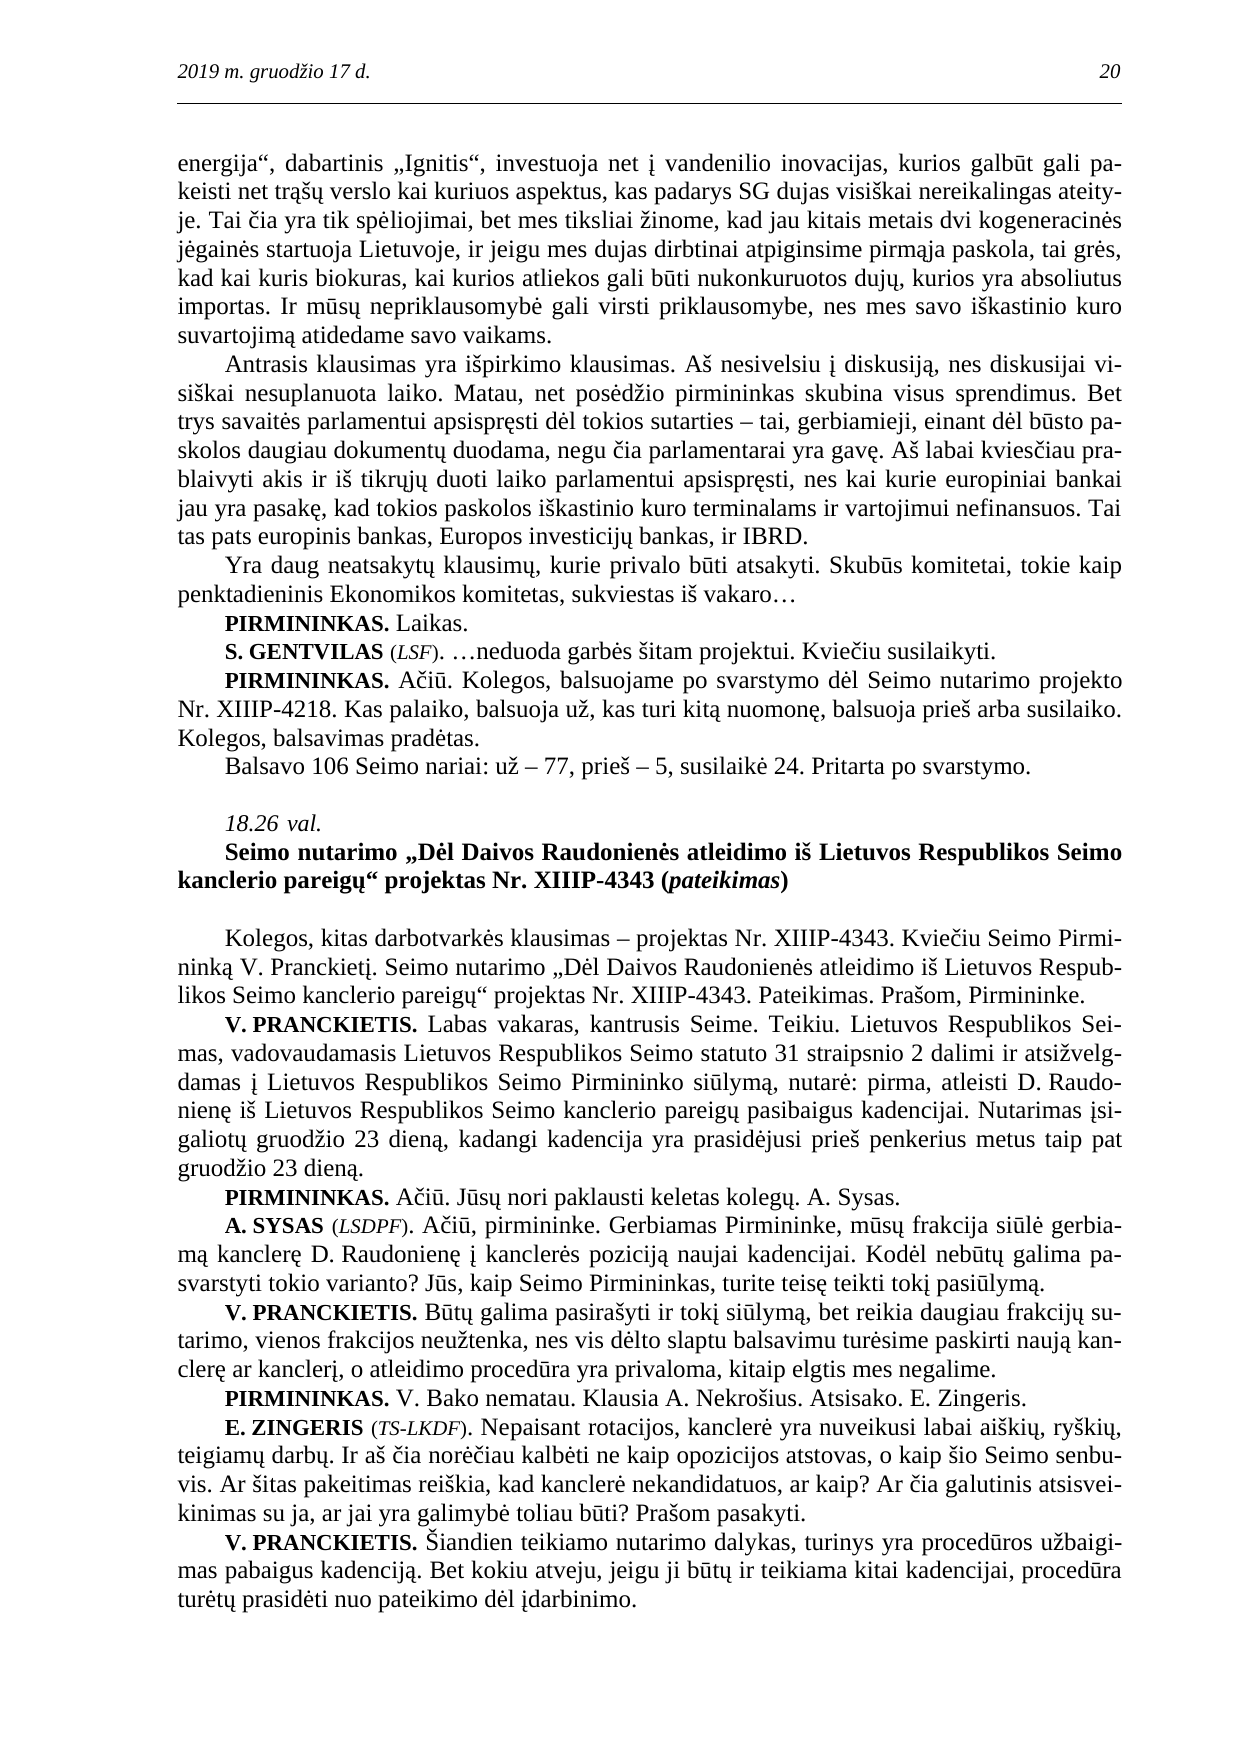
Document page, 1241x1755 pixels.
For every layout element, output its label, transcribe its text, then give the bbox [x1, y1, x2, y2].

text E. ZINGERIS (TS-LKDF). Ne­pai­sant ro­ta­ci­jos, kanc­le­rė yra nu­vei­ku­si la­bai aiš­kių, ryš­kių, tei­gia­mų dar­bų. Ir aš čia no­rė­čiau kal­bė­ti ne kaip opo­zi­ci­jos at­sto­vas, o kaip šio Sei­mo sen­bu­vis. Ar ši­tas pa­kei­ti­mas reiš­kia, kad kanc­le­rė ne­kan­di­da­tuos, ar kaip? Ar čia ga­lu­ti­nis at­si­svei­ki­ni­mas su ja, ar jai yra ga­li­my­bė to­liau bū­ti? Pra­šom pa­sa­ky­ti. [177, 1412, 1122, 1527]
text V. PRANCKIETIS. Bū­tų ga­li­ma pa­si­ra­šy­ti ir to­kį siū­ly­mą, bet rei­kia dau­giau frak­ci­jų su­ta­ri­mo, vie­nos frak­ci­jos ne­už­ten­ka, nes vis dėl­to slap­tu bal­sa­vi­mu tu­rė­si­me pa­skir­ti nau­ją kan­c­le­rę ar kanc­le­rį, o at­lei­di­mo pro­ce­dū­ra yra pri­va­lo­ma, ki­taip elg­tis mes ne­ga­li­me. [177, 1297, 1122, 1383]
text Bal­sa­vo 106 Sei­mo na­riai: už – 77, prieš – 5, su­si­lai­kė 24. Pri­tar­ta po svars­ty­mo. [177, 751, 1122, 780]
text Ko­le­gos, ki­tas dar­bo­tvarkės klau­si­mas – pro­jek­tas Nr. XIIIP-4343. Kvie­čiu Sei­mo Pir­mi­nin­ką V. Pranc­kie­tį. Sei­mo nu­ta­ri­mo „Dėl Dai­vos Rau­do­nie­nės at­lei­di­mo iš Lie­tu­vos Res­pub­li­kos Sei­mo kanc­le­rio pa­rei­gų“ pro­jek­tas Nr. XIIIP-4343. Pa­tei­ki­mas. Pra­šom, Pir­mi­nin­ke. [177, 923, 1122, 1009]
text A. SYSAS (LSDPF). Ačiū, pir­mi­nin­ke. Ger­bia­mas Pir­mi­nin­ke, mū­sų frak­ci­ja siū­lė ger­bia­mą kanc­le­rę D. Rau­do­nie­nę į kanc­le­rės po­zi­ci­ją nau­jai ka­den­ci­jai. Ko­dėl ne­bū­tų ga­li­ma pa­svars­ty­ti to­kio va­rian­to? Jūs, kaip Sei­mo Pir­mi­nin­kas, tu­ri­te tei­sę teik­ti to­kį pa­siū­ly­mą. [177, 1210, 1122, 1297]
text PIRMININKAS. V. Ba­ko ne­ma­tau. Klau­sia A. Ne­kro­šius. At­si­sa­ko. E. Zin­ge­ris. [177, 1383, 1122, 1412]
text Yra daug ne­at­sa­ky­tų klau­si­mų, ku­rie pri­va­lo bū­ti at­sa­ky­ti. Sku­būs ko­mi­te­tai, to­kie kaip penk­ta­die­ni­nis Eko­no­mi­kos ko­mi­te­tas, su­kvies­tas iš va­ka­ro… [177, 550, 1122, 608]
text ener­gi­ja“, da­bar­ti­nis „Ig­ni­tis“, in­ves­tuo­ja net į van­de­ni­lio ino­va­ci­jas, ku­rios ga­lbūt ga­li pa­keis­ti net trą­šų ver­slo kai ku­riuos as­pek­tus, kas pa­da­rys SG du­jas vi­siš­kai ne­rei­ka­lin­gas at­ei­ty­je. Tai čia yra tik spė­lio­ji­mai, bet mes tiks­liai ži­no­me, kad jau ki­tais me­tais dvi ko­ge­ne­ra­ci­nės jė­gai­nės star­tuo­ja Lie­tu­vo­je, ir jei­gu mes du­jas dirb­ti­nai at­pi­gin­si­me pir­mą­ja pa­sko­la, tai grės, kad kai ku­ris bio­ku­ras, kai ku­rios at­lie­kos ga­li bū­ti nu­kon­ku­ruo­tos du­jų, ku­rios yra ab­so­liu­tus im­por­tas. Ir mū­sų ne­pri­klau­so­my­bė ga­li virs­ti pri­klau­so­my­be, nes mes sa­vo iš­kas­ti­nio ku­ro su­var­to­ji­mą ati­de­da­me sa­vo vai­kams. [177, 148, 1122, 349]
text V. PRANCKIETIS. Šian­dien tei­kia­mo nu­ta­ri­mo da­ly­kas, tu­ri­nys yra pro­ce­dū­ros už­bai­gi­mas pa­bai­gus ka­den­ci­ją. Bet ko­kiu at­ve­ju, jei­gu ji bū­tų ir tei­kia­ma ki­tai ka­den­ci­jai, pro­ce­dū­ra tu­rė­tų pra­si­dė­ti nuo pa­tei­ki­mo dėl įdar­bi­ni­mo. [177, 1527, 1122, 1613]
text PIRMININKAS. Ačiū. Ko­le­gos, bal­suo­ja­me po svars­ty­mo dėl Sei­mo nu­ta­ri­mo pro­jek­to Nr. XIIIP-4218. Kas pa­lai­ko, bal­suo­ja už, kas tu­ri ki­tą nuo­mo­nę, bal­suo­ja prieš ar­ba su­si­lai­ko. Ko­le­gos, bal­sa­vi­mas pra­dė­tas. [177, 665, 1122, 751]
text S. GENTVILAS (LSF). …ne­duo­da gar­bės ši­tam pro­jek­tui. Kvie­čiu su­si­lai­ky­ti. [177, 636, 1122, 665]
text 18.26 val. [224, 809, 1122, 837]
text Ant­ra­sis klau­si­mas yra iš­pir­ki­mo klau­si­mas. Aš ne­si­vel­siu į dis­ku­si­ją, nes dis­ku­si­jai vi­siš­kai ne­su­pla­nuo­ta lai­ko. Ma­tau, net po­sė­džio pir­mi­nin­kas sku­bi­na vi­sus spren­di­mus. Bet trys sa­vai­tės par­la­men­tui ap­si­spręs­ti dėl to­kios su­tar­ties – tai, ger­bia­mie­ji, ei­nant dėl būs­to pa­sko­los dau­giau do­ku­men­tų duo­da­ma, ne­gu čia par­la­men­ta­rai yra ga­vę. Aš la­bai kvies­čiau pra­­blai­vy­ti akis ir iš tik­rų­jų duo­ti lai­ko par­la­men­tui ap­si­spręs­ti, nes kai ku­rie eu­ro­pi­niai ban­kai jau yra pa­sa­kę, kad to­kios pa­sko­los iš­kas­ti­nio ku­ro ter­mi­na­lams ir var­to­ji­mui ne­fi­nan­suos. Tai tas pats eu­ro­pi­nis ban­kas, Eu­ro­pos in­ves­ti­ci­jų ban­kas, ir IBRD. [177, 349, 1122, 550]
text V. PRANCKIETIS. La­bas va­ka­ras, kan­tru­sis Sei­me. Tei­kiu. Lie­tu­vos Res­pub­li­kos Sei­mas, va­do­vau­da­ma­sis Lie­tu­vos Res­pub­li­kos Sei­mo sta­tu­to 31 straips­nio 2 da­li­mi ir at­si­žvelg­da­mas į Lie­tu­vos Res­pub­li­kos Sei­mo Pir­mi­nin­ko siū­ly­mą, nu­ta­rė: pir­ma, at­leis­ti D. Rau­do­nienę iš Lie­tu­vos Res­pub­li­kos Sei­mo kanc­le­rio pa­rei­gų pa­si­bai­gus ka­den­ci­jai. Nu­ta­ri­mas įsi­ga­lio­tų gruo­džio 23 die­ną, ka­dan­gi ka­den­ci­ja yra pra­si­dė­ju­si prieš pen­ke­rius me­tus taip pat gruo­džio 23 die­ną. [177, 1009, 1122, 1182]
text PIRMININKAS. Ačiū. Jū­sų no­ri pa­klaus­ti ke­le­tas ko­le­gų. A. Sy­sas. [177, 1182, 1122, 1210]
text PIRMININKAS. Lai­kas. [177, 608, 1122, 636]
text Sei­mo nu­ta­ri­mo „Dėl Dai­vos Rau­do­nie­nės at­lei­di­mo iš Lie­tu­vos Res­pub­li­kos Sei­mo kanc­le­rio pa­rei­gų“ pro­jek­tas Nr. XIIIP-4343 (pa­tei­ki­mas) [177, 837, 1122, 894]
